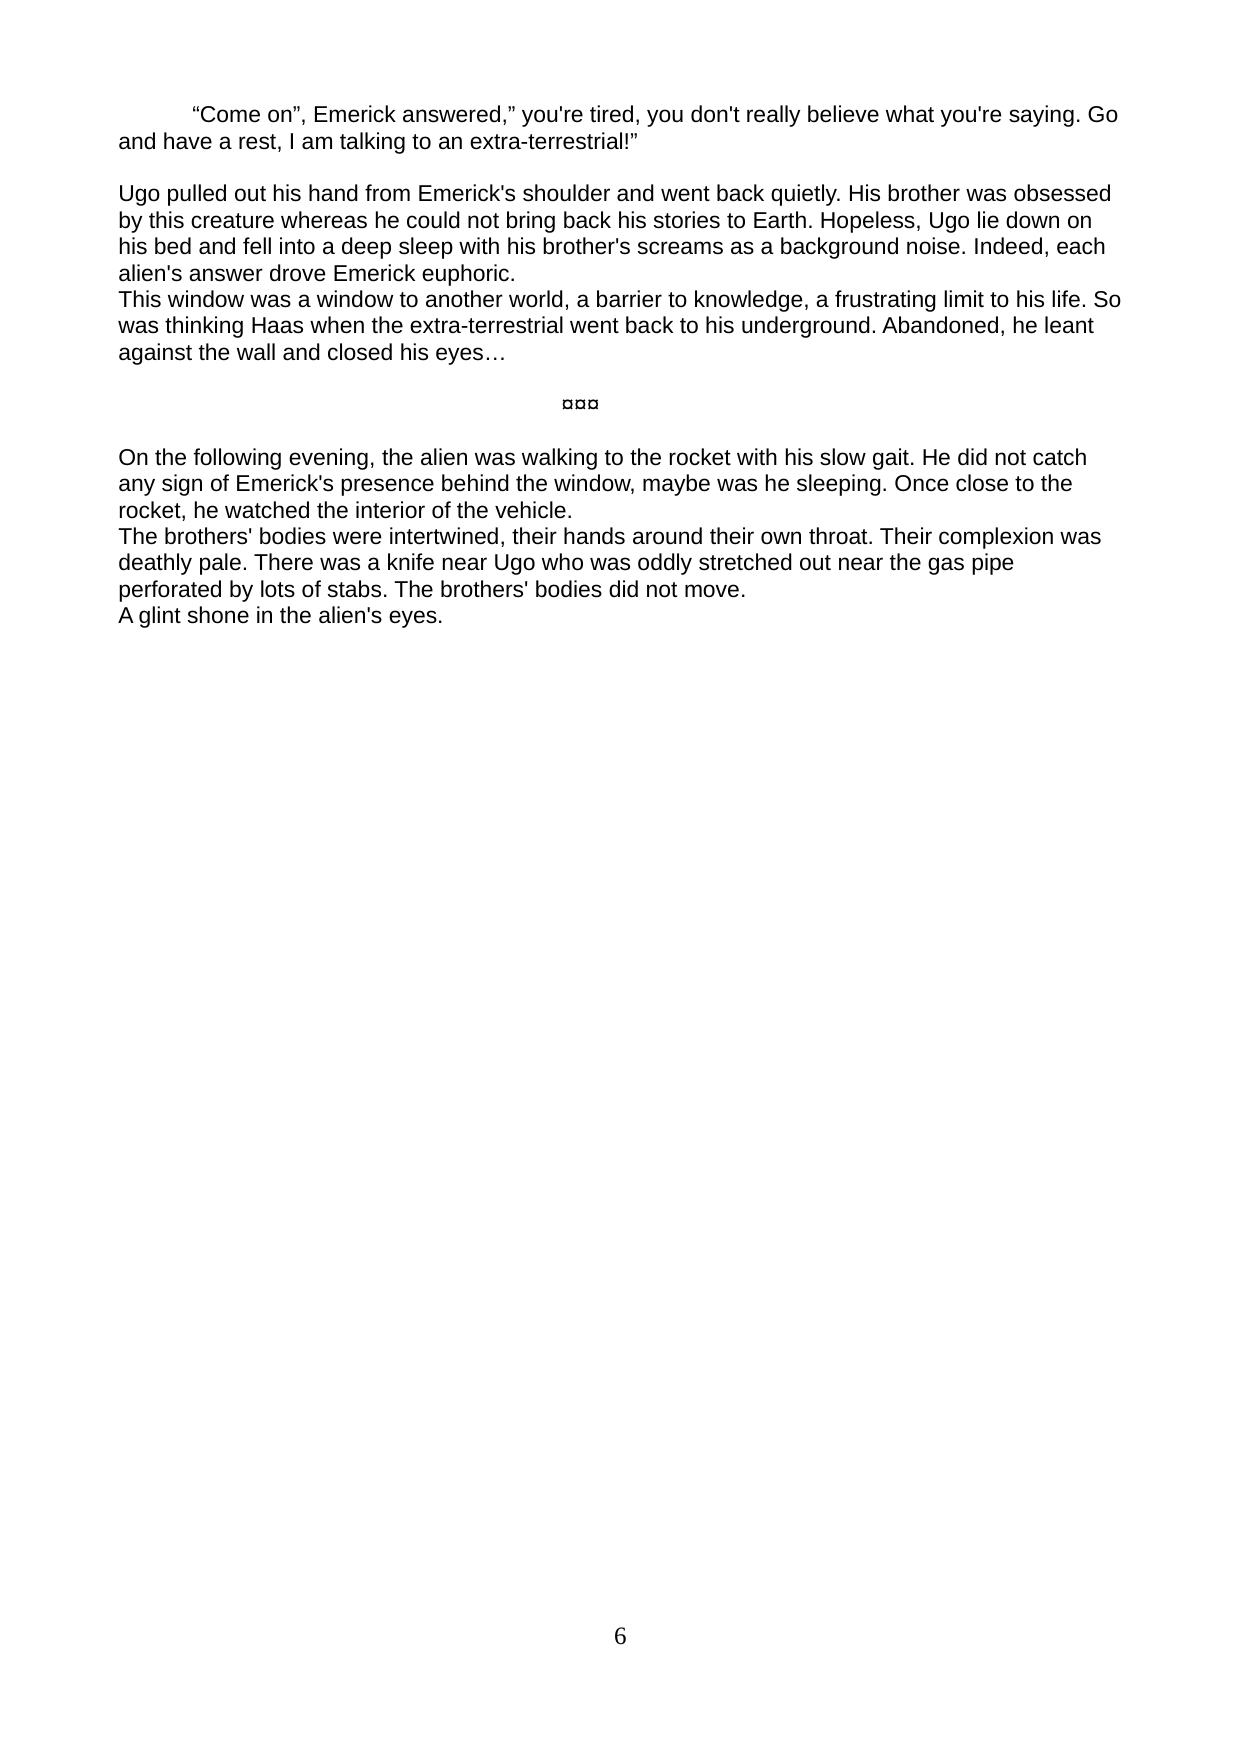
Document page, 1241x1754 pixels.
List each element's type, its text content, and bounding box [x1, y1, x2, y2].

text A glint shone in the alien's eyes. [118, 602, 1122, 628]
text This window was a window to another world, a barrier to knowledge, a frustrating limit to his life. So was thinking Haas when the extra-terrestrial went back to his underground. Abandoned, he leant against the wall and closed his eyes… [118, 286, 1122, 365]
text On the following evening, the alien was walking to the rocket with his slow gait. He did not catch any sign of Emerick's presence behind the window, maybe was he sleeping. Once close to the rocket, he watched the interior of the vehicle. [118, 444, 1122, 523]
text ¤¤¤ [118, 391, 1122, 418]
text The brothers' bodies were intertwined, their hands around their own throat. Their complexion was deathly pale. There was a knife near Ugo who was oddly stretched out near the gas pipe perforated by lots of stabs. The brothers' bodies did not move. [118, 523, 1122, 602]
text Ugo pulled out his hand from Emerick's shoulder and went back quietly. His brother was obsessed by this creature whereas he could not bring back his stories to Earth. Hopeless, Ugo lie down on his bed and fell into a deep sleep with his brother's screams as a background noise. Indeed, each alien's answer drove Emerick euphoric. [118, 180, 1122, 286]
text “Come on”, Emerick answered,” you're tired, you don't really believe what you're saying. Go and have a rest, I am talking to an extra-terrestrial!” [118, 101, 1122, 154]
